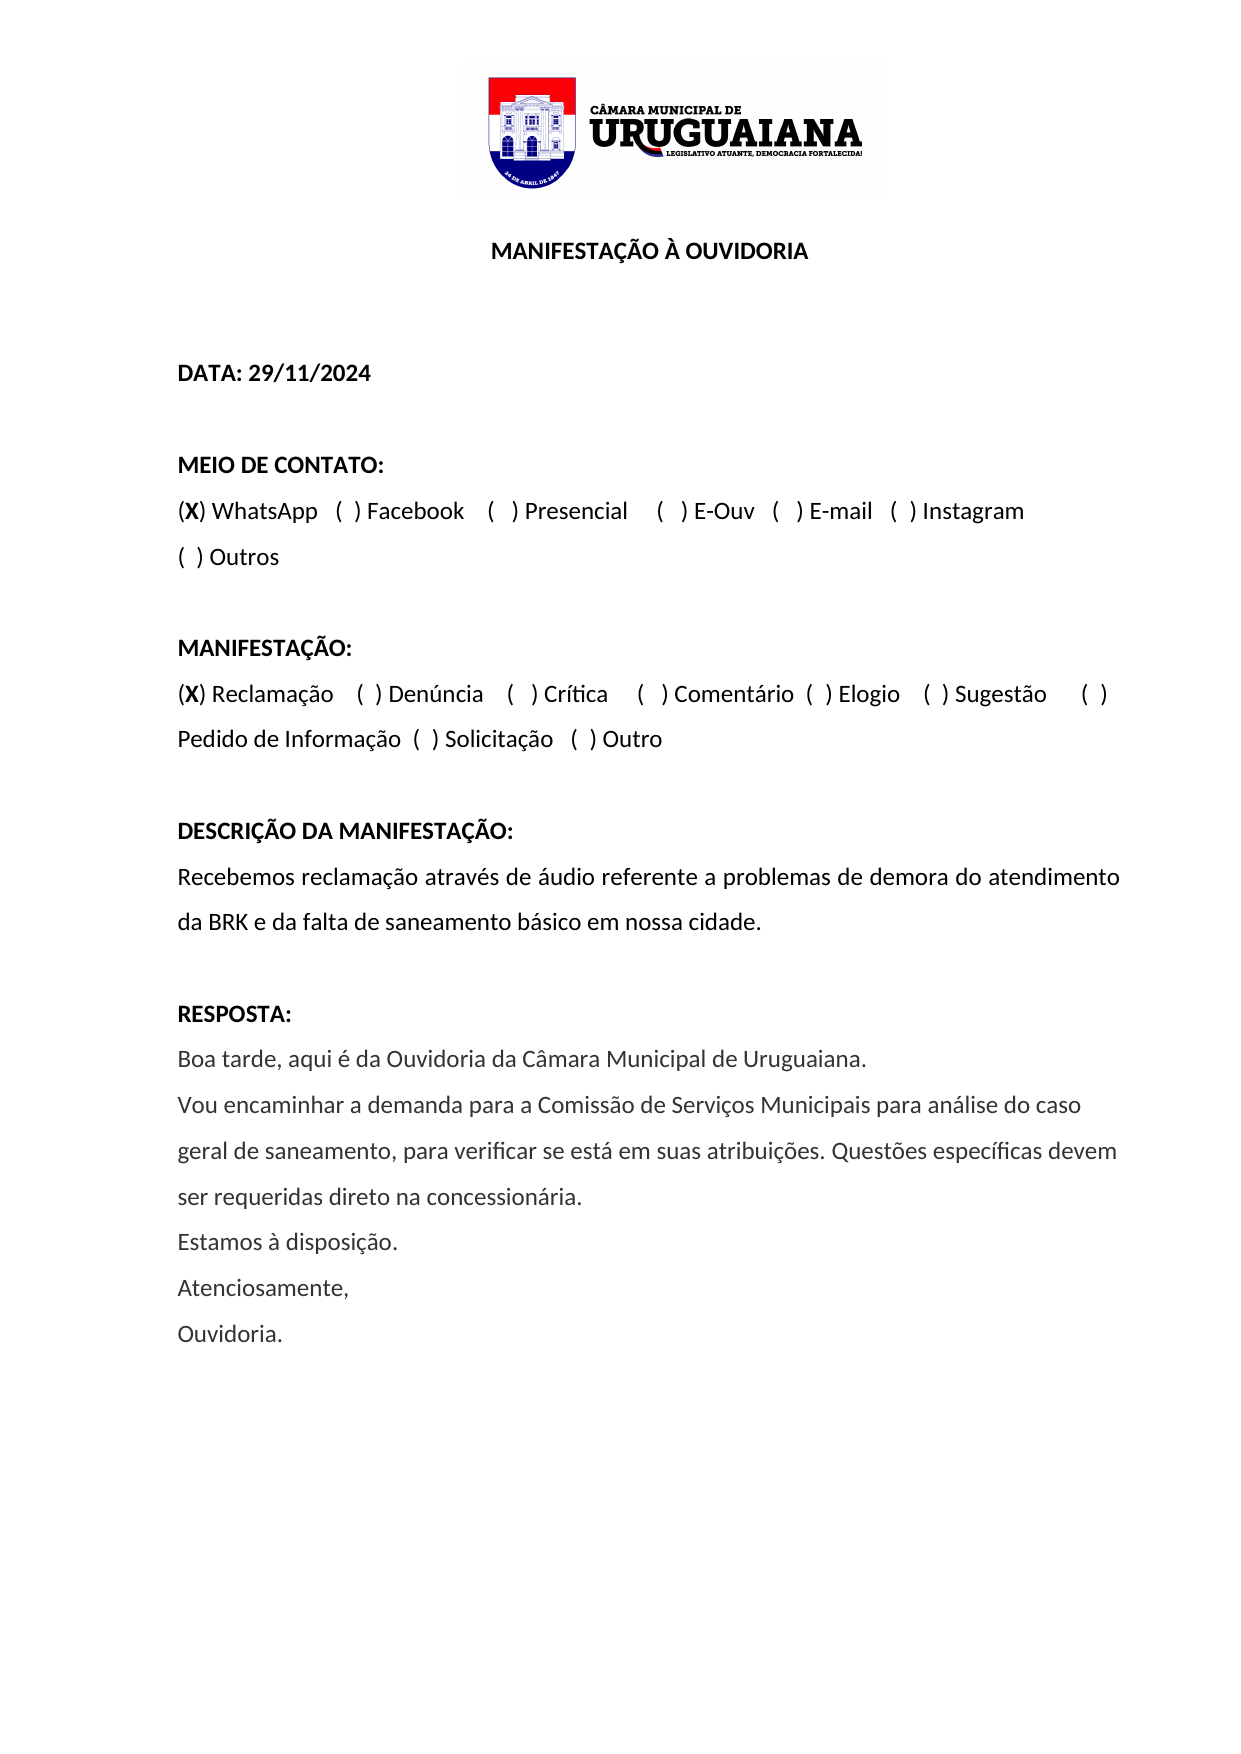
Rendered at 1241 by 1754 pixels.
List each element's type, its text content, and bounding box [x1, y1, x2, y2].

list Estamos à disposição. [177, 1227, 1122, 1257]
text (X) Reclamação ( ) Denúncia ( ) Crítica ( ) Comentário ( ) Elogio ( ) Sugestão ( ) Pedido de Informação ( ) Solicitação ( ) Outro [177, 678, 1122, 754]
text MEIO DE CONTATO: [177, 449, 1122, 480]
text MANIFESTAÇÃO: [177, 632, 1122, 663]
list Atenciosamente, [177, 1272, 1122, 1303]
list Vou encaminhar a demanda para a Comissão de Serviços Municipais para análise do caso geral de saneamento, para verificar se está em suas atribuições. Questões específicas devem ser requeridas direto na concessionária. [177, 1089, 1122, 1211]
text MANIFESTAÇÃO À OUVIDORIA [177, 236, 1122, 266]
text DESCRIÇÃO DA MANIFESTAÇÃO: [177, 815, 1122, 846]
text Recebemos reclamação através de áudio referente a problemas de demora do atendimento da BRK e da falta de saneamento básico em nossa cidade. [177, 861, 1122, 937]
text ( ) Outros [177, 541, 1122, 571]
text (X) WhatsApp ( ) Facebook ( ) Presencial ( ) E-Ouv ( ) E-mail ( ) Instagram [177, 495, 1122, 525]
list Boa tarde, aqui é da Ouvidoria da Câmara Municipal de Uruguaiana. [177, 1044, 1122, 1074]
text DATA: 29/11/2024 [177, 358, 1122, 388]
list Ouvidoria. [177, 1318, 1122, 1348]
picture [462, 58, 888, 199]
list RESPOSTA: [177, 998, 1122, 1028]
